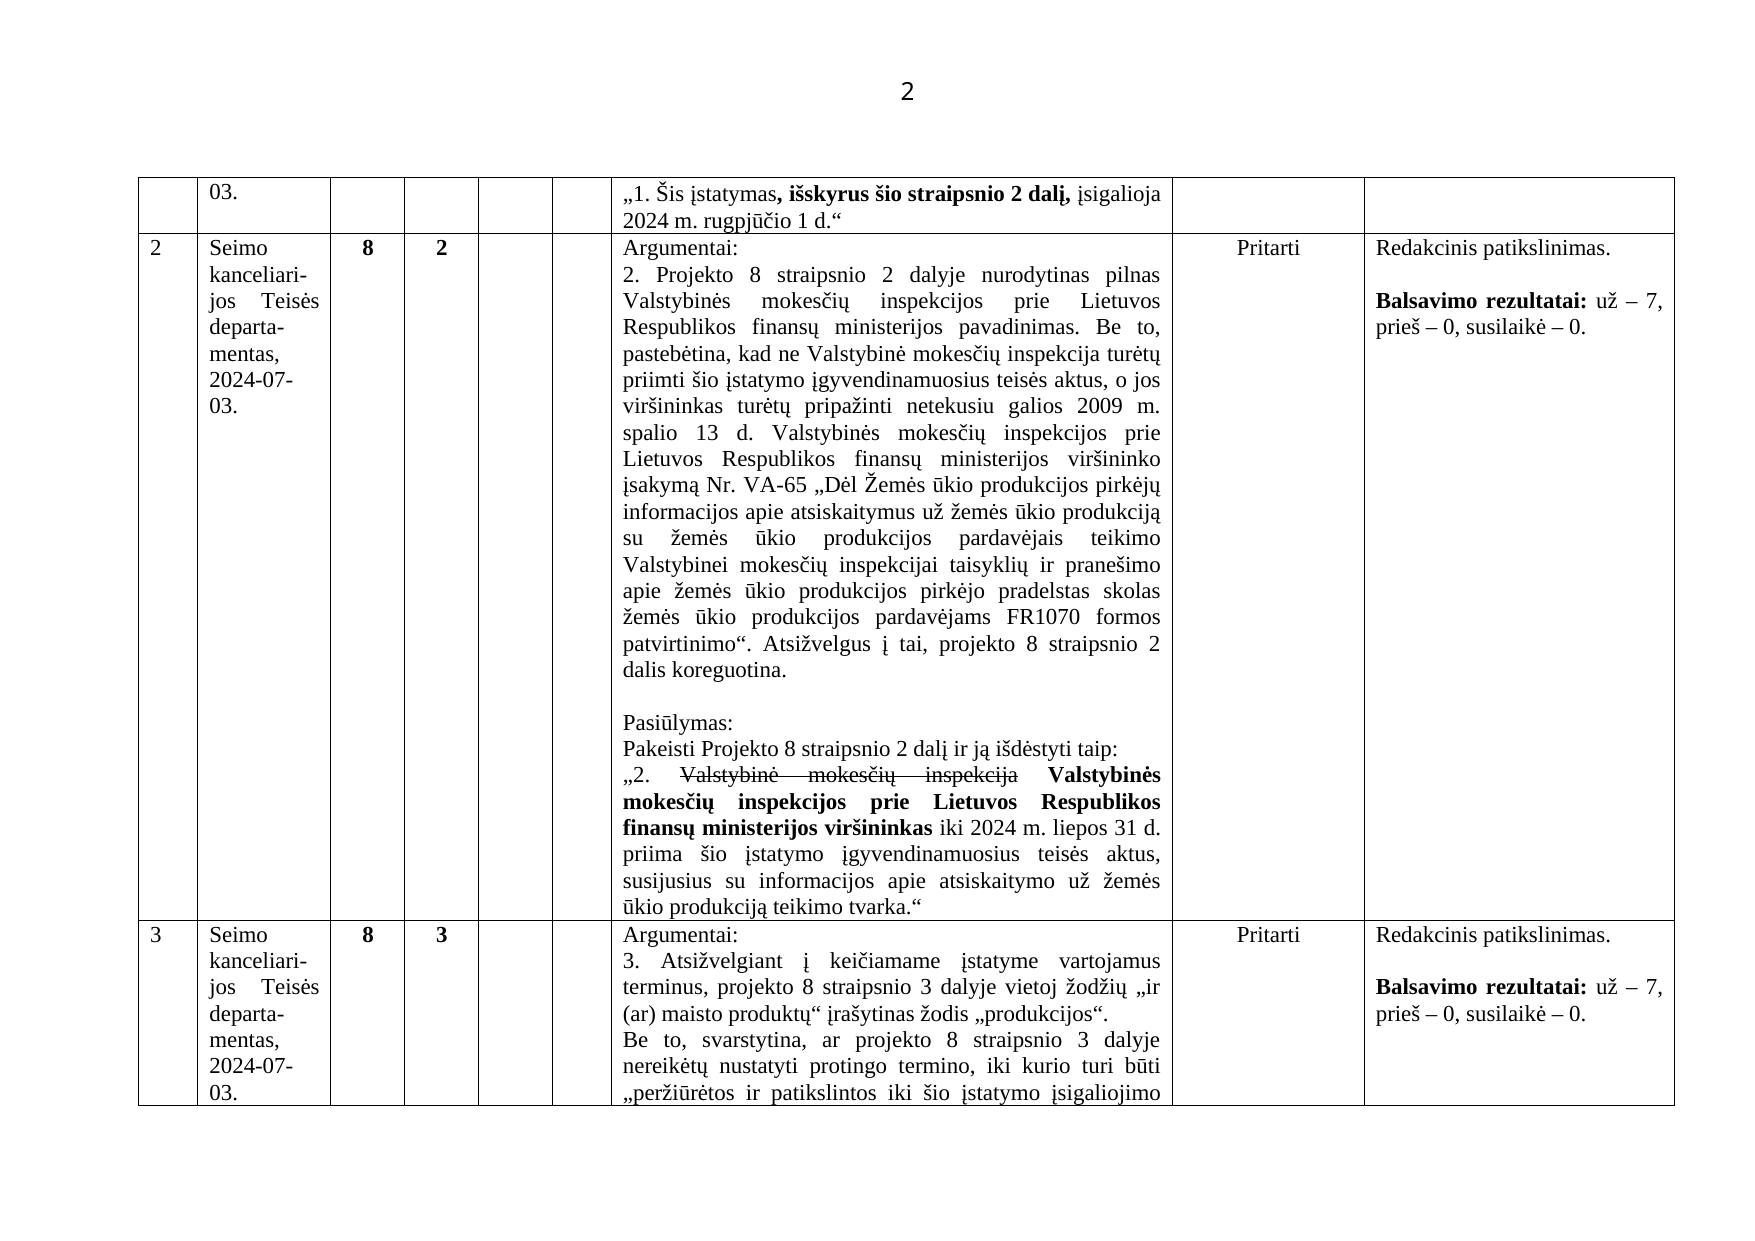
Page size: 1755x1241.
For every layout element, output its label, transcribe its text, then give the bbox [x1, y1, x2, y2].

table_cell [1365, 178, 1674, 233]
table_cell 03. [198, 178, 330, 233]
table_cell [1173, 178, 1364, 233]
table_cell 2 [139, 234, 197, 919]
table_cell Redakcinis patikslinimas. Balsavimo rezultatai: už – 7, prieš – 0, susilaikė – 0. [1365, 234, 1674, 919]
table_cell [553, 178, 611, 233]
table_cell Pritarti [1173, 234, 1364, 919]
table_cell [405, 178, 478, 233]
table_cell [479, 921, 552, 1105]
table_cell 3 [139, 921, 197, 1105]
table_cell [139, 178, 197, 233]
table_cell 3 [405, 921, 478, 1105]
table_cell Argumentai: 2. Projekto 8 straipsnio 2 dalyje nurodytinas pilnas Valstybinės mokesčių inspekcijos prie Lietuvos Respublikos finansų ministerijos pavadinimas. Be to, pastebėtina, kad ne Valstybinė mokesčių inspekcija turėtų priimti šio įstatymo įgyvendinamuosius teisės aktus, o jos viršininkas turėtų pripažinti netekusiu galios 2009 m. spalio 13 d. Valstybinės mokesčių inspekcijos prie Lietuvos Respublikos finansų ministerijos viršininko įsakymą Nr. VA-65 „Dėl Žemės ūkio produkcijos pirkėjų informacijos apie atsiskaitymus už žemės ūkio produkciją su žemės ūkio produkcijos pardavėjais teikimo Valstybinei mokesčių inspekcijai taisyklių ir pranešimo apie žemės ūkio produkcijos pirkėjo pradelstas skolas žemės ūkio produkcijos pardavėjams FR1070 formos patvirtinimo“. Atsižvelgus į tai, projekto 8 straipsnio 2 dalis koreguotina. Pasiūlymas: Pakeisti Projekto 8 straipsnio 2 dalį ir ją išdėstyti taip: „2. Valstybinė mokesčių inspekcija Valstybinės mokesčių inspekcijos prie Lietuvos Respublikos finansų ministerijos viršininkas iki 2024 m. liepos 31 d. priima šio įstatymo įgyvendinamuosius teisės aktus, susijusius su informacijos apie atsiskaitymo už žemės ūkio produkciją teikimo tvarka.“ [612, 234, 1172, 919]
table_cell 8 [331, 234, 404, 919]
table_cell Seimo kanceliari-jos Teisės departa-mentas, 2024-07-03. [198, 234, 330, 919]
table_cell „1. Šis įstatymas, išskyrus šio straipsnio 2 dalį, įsigalioja 2024 m. rugpjūčio 1 d.“ [612, 178, 1172, 233]
table_cell [331, 178, 404, 233]
table_cell [479, 178, 552, 233]
table_cell Redakcinis patikslinimas. Balsavimo rezultatai: už – 7, prieš – 0, susilaikė – 0. [1365, 921, 1674, 1105]
table_cell [553, 234, 611, 919]
table_cell Pritarti [1173, 921, 1364, 1105]
table_cell 8 [331, 921, 404, 1105]
table_cell Seimo kanceliari-jos Teisės departa-mentas, 2024-07-03. [198, 921, 330, 1105]
table_cell [479, 234, 552, 919]
table_cell Argumentai: 3. Atsižvelgiant į keičiamame įstatyme vartojamus terminus, projekto 8 straipsnio 3 dalyje vietoj žodžių „ir (ar) maisto produktų“ įrašytinas žodis „produkcijos“. Be to, svarstytina, ar projekto 8 straipsnio 3 dalyje nereikėtų nustatyti protingo termino, iki kurio turi būti „peržiūrėtos ir patikslintos iki šio įstatymo įsigaliojimo [612, 921, 1172, 1105]
table_cell [553, 921, 611, 1105]
table_cell 2 [405, 234, 478, 919]
